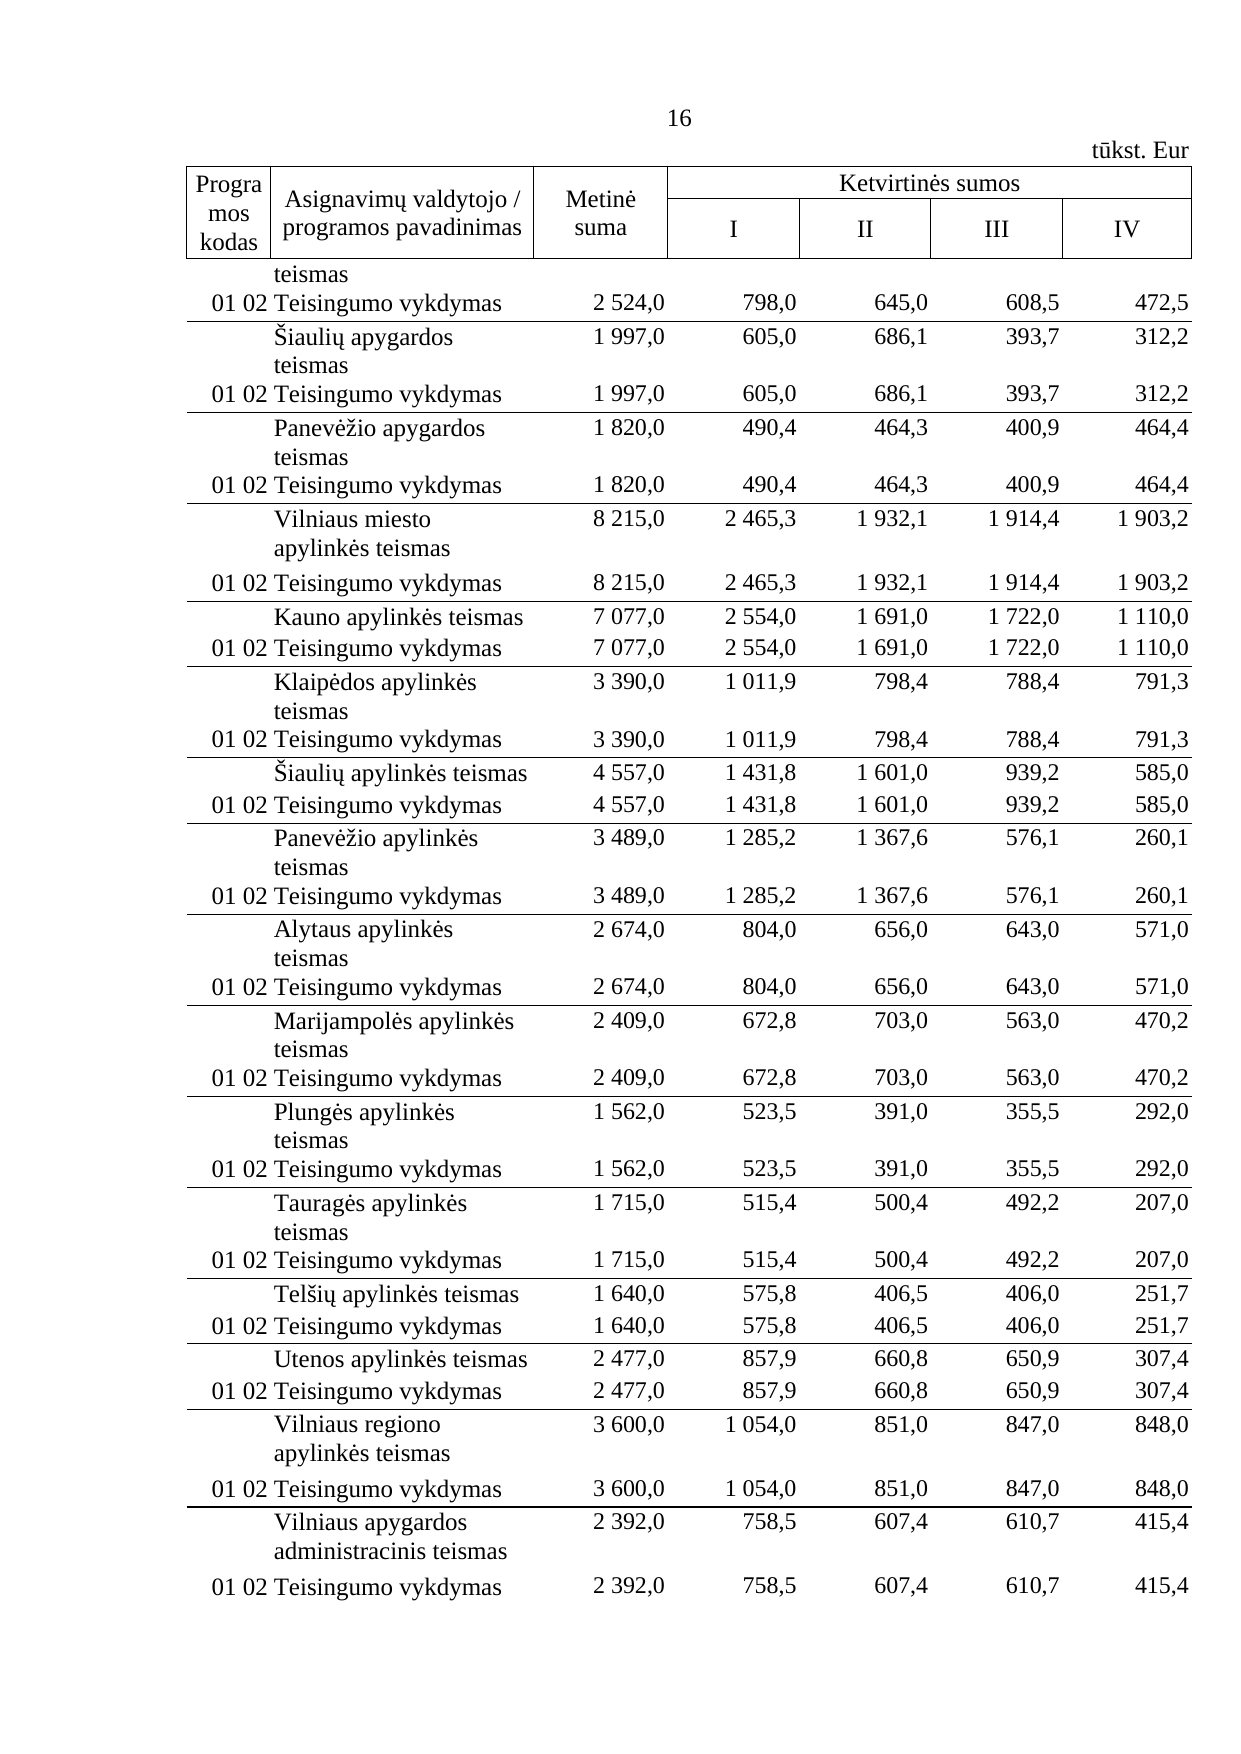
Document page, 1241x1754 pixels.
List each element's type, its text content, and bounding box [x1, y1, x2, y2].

table_cell 490,4 [668, 413, 799, 470]
table_cell 2 674,0 [534, 972, 667, 1005]
table_cell 1 914,4 [931, 568, 1062, 601]
table_cell 939,2 [931, 790, 1062, 822]
table_cell 1 820,0 [534, 413, 667, 470]
table_cell 1 562,0 [534, 1097, 667, 1154]
table_cell Programos kodas [187, 167, 270, 258]
table_cell 01 02 [187, 1474, 271, 1506]
table_cell Šiaulių apygardos teismas [271, 322, 534, 379]
table_cell [187, 758, 271, 790]
table_cell 3 600,0 [534, 1474, 667, 1506]
table_cell 523,5 [668, 1154, 799, 1187]
table_cell 1 932,1 [799, 504, 931, 568]
table_cell 660,8 [799, 1344, 931, 1376]
table_cell Panevėžio apylinkės teismas [271, 824, 534, 881]
table_cell 251,7 [1062, 1279, 1192, 1311]
table_cell 576,1 [931, 881, 1062, 913]
table_cell 515,4 [668, 1188, 799, 1246]
table_cell Teisingumo vykdymas [271, 881, 534, 913]
table_cell 656,0 [799, 915, 931, 972]
table_cell 571,0 [1062, 915, 1192, 972]
table_cell 1 367,6 [799, 881, 931, 913]
table_cell [187, 259, 271, 288]
table_cell Teisingumo vykdymas [271, 1572, 534, 1604]
table_cell 1 011,9 [668, 725, 799, 757]
table_cell 1 011,9 [668, 667, 799, 724]
table_header [187, 133, 271, 166]
table_cell 605,0 [668, 322, 799, 379]
table_cell [187, 667, 271, 724]
table_cell 391,0 [799, 1154, 931, 1187]
table_cell 500,4 [799, 1246, 931, 1278]
table_cell 643,0 [931, 915, 1062, 972]
table_cell [931, 259, 1062, 288]
table_cell 1 820,0 [534, 470, 667, 503]
table_cell 585,0 [1062, 790, 1192, 822]
table_cell Klaipėdos apylinkės teismas [271, 667, 534, 724]
table_cell 1 932,1 [799, 568, 931, 601]
table_cell III [931, 199, 1062, 258]
table_cell 1 691,0 [799, 602, 931, 633]
table_cell 3 489,0 [534, 824, 667, 881]
table_cell [187, 1410, 271, 1474]
table_cell Teisingumo vykdymas [271, 1063, 534, 1096]
table_cell Šiaulių apylinkės teismas [271, 758, 534, 790]
table_cell Marijampolės apylinkės teismas [271, 1006, 534, 1063]
table_cell 8 215,0 [534, 504, 667, 568]
table_cell 798,4 [799, 667, 931, 724]
table_cell 3 489,0 [534, 881, 667, 913]
table_cell Metinė suma [534, 167, 667, 258]
table_cell 01 02 [187, 288, 271, 321]
table_cell 1 431,8 [668, 758, 799, 790]
table_cell Teisingumo vykdymas [271, 379, 534, 412]
table_cell 1 722,0 [931, 602, 1062, 633]
table_cell 571,0 [1062, 972, 1192, 1005]
table_cell 406,5 [799, 1279, 931, 1311]
table_cell teismas [271, 259, 534, 288]
table_cell 607,4 [799, 1572, 931, 1604]
table_cell 1 914,4 [931, 504, 1062, 568]
table_cell 643,0 [931, 972, 1062, 1005]
table_cell 2 477,0 [534, 1344, 667, 1376]
table_cell 492,2 [931, 1246, 1062, 1278]
table_cell 307,4 [1062, 1344, 1192, 1376]
table_cell Teisingumo vykdymas [271, 1376, 534, 1408]
table_cell Tauragės apylinkės teismas [271, 1188, 534, 1246]
table_cell 672,8 [668, 1063, 799, 1096]
table_cell 251,7 [1062, 1311, 1192, 1343]
table_cell 500,4 [799, 1188, 931, 1246]
table_cell 464,3 [799, 470, 931, 503]
table_header tūkst. Eur [1062, 133, 1192, 166]
table_cell 01 02 [187, 1572, 271, 1604]
table_cell 1 640,0 [534, 1311, 667, 1343]
table_cell 672,8 [668, 1006, 799, 1063]
table_cell [187, 1097, 271, 1154]
table_cell 703,0 [799, 1006, 931, 1063]
table_cell 1 562,0 [534, 1154, 667, 1187]
table_cell 1 722,0 [931, 634, 1062, 666]
table_cell 7 077,0 [534, 602, 667, 633]
table_cell Teisingumo vykdymas [271, 1311, 534, 1343]
table_cell 523,5 [668, 1097, 799, 1154]
table_cell 01 02 [187, 1246, 271, 1278]
table_cell 01 02 [187, 1311, 271, 1343]
table_cell 4 557,0 [534, 758, 667, 790]
table_cell 1 285,2 [668, 881, 799, 913]
table_cell Asignavimų valdytojo / programos pavadinimas [271, 167, 533, 258]
table_cell 656,0 [799, 972, 931, 1005]
table_cell 851,0 [799, 1474, 931, 1506]
table_cell 1 903,2 [1062, 504, 1192, 568]
table_cell 515,4 [668, 1246, 799, 1278]
table_cell [187, 824, 271, 881]
table_cell 847,0 [931, 1410, 1062, 1474]
table_cell 292,0 [1062, 1097, 1192, 1154]
table_cell 292,0 [1062, 1154, 1192, 1187]
table_cell 686,1 [799, 379, 931, 412]
table_cell [534, 259, 667, 288]
table_cell Panevėžio apygardos teismas [271, 413, 534, 470]
table_cell 758,5 [668, 1508, 799, 1572]
table_cell 798,4 [799, 725, 931, 757]
table_cell Kauno apylinkės teismas [271, 602, 534, 633]
table_header [799, 133, 931, 166]
table_cell 1 285,2 [668, 824, 799, 881]
table_cell 312,2 [1062, 379, 1192, 412]
table_cell Telšių apylinkės teismas [271, 1279, 534, 1311]
table_cell 470,2 [1062, 1006, 1192, 1063]
table_cell 01 02 [187, 725, 271, 757]
table_cell 01 02 [187, 568, 271, 601]
table_cell 758,5 [668, 1572, 799, 1604]
table_cell 406,0 [931, 1311, 1062, 1343]
table_cell 939,2 [931, 758, 1062, 790]
table_cell 798,0 [668, 288, 799, 321]
table_cell Teisingumo vykdymas [271, 1246, 534, 1278]
table_cell 575,8 [668, 1279, 799, 1311]
table_cell 857,9 [668, 1344, 799, 1376]
table_cell 1 640,0 [534, 1279, 667, 1311]
table_cell [668, 259, 799, 288]
table_cell 207,0 [1062, 1246, 1192, 1278]
table_cell 492,2 [931, 1188, 1062, 1246]
table_cell Teisingumo vykdymas [271, 725, 534, 757]
table_cell 610,7 [931, 1572, 1062, 1604]
table_cell Teisingumo vykdymas [271, 1474, 534, 1506]
table_cell [187, 322, 271, 379]
table_cell 406,5 [799, 1311, 931, 1343]
table_cell 645,0 [799, 288, 931, 321]
table_header [668, 133, 799, 166]
table_cell 01 02 [187, 972, 271, 1005]
table_cell 4 557,0 [534, 790, 667, 822]
table_cell [187, 1508, 271, 1572]
table_cell 2 674,0 [534, 915, 667, 972]
table_cell 1 367,6 [799, 824, 931, 881]
table_cell [187, 1188, 271, 1246]
table_cell 1 431,8 [668, 790, 799, 822]
table_cell 848,0 [1062, 1474, 1192, 1506]
table_cell 260,1 [1062, 824, 1192, 881]
table_cell 01 02 [187, 1154, 271, 1187]
table_cell 1 997,0 [534, 322, 667, 379]
table_cell 400,9 [931, 413, 1062, 470]
table_cell 393,7 [931, 379, 1062, 412]
table_header [534, 133, 667, 166]
table_cell 3 390,0 [534, 667, 667, 724]
table_cell [187, 602, 271, 633]
table_cell II [800, 199, 930, 258]
table_cell 415,4 [1062, 1508, 1192, 1572]
table_cell 01 02 [187, 379, 271, 412]
table_cell 608,5 [931, 288, 1062, 321]
table_cell 791,3 [1062, 725, 1192, 757]
table_cell [187, 413, 271, 470]
table_cell [187, 1344, 271, 1376]
table_cell [187, 1006, 271, 1063]
table_cell 464,3 [799, 413, 931, 470]
table_cell 575,8 [668, 1311, 799, 1343]
table_cell 470,2 [1062, 1063, 1192, 1096]
table_cell 563,0 [931, 1006, 1062, 1063]
table_cell 576,1 [931, 824, 1062, 881]
table_cell Teisingumo vykdymas [271, 568, 534, 601]
table_cell 464,4 [1062, 470, 1192, 503]
table_cell 2 554,0 [668, 602, 799, 633]
table_cell 851,0 [799, 1410, 931, 1474]
table_cell 607,4 [799, 1508, 931, 1572]
table_cell Vilniaus miesto apylinkės teismas [271, 504, 534, 568]
table_cell 2 409,0 [534, 1063, 667, 1096]
table_cell Teisingumo vykdymas [271, 288, 534, 321]
table_cell 01 02 [187, 470, 271, 503]
table_cell 400,9 [931, 470, 1062, 503]
table_cell 847,0 [931, 1474, 1062, 1506]
table_header [271, 133, 534, 166]
table_cell 650,9 [931, 1344, 1062, 1376]
table_cell 610,7 [931, 1508, 1062, 1572]
table_cell 804,0 [668, 915, 799, 972]
table_cell 660,8 [799, 1376, 931, 1408]
table_cell 01 02 [187, 1063, 271, 1096]
table_cell Vilniaus regiono apylinkės teismas [271, 1410, 534, 1474]
table_cell Teisingumo vykdymas [271, 790, 534, 822]
table_cell 703,0 [799, 1063, 931, 1096]
table_cell 791,3 [1062, 667, 1192, 724]
table_cell 2 477,0 [534, 1376, 667, 1408]
table_cell 307,4 [1062, 1376, 1192, 1408]
table_cell Utenos apylinkės teismas [271, 1344, 534, 1376]
table_cell 788,4 [931, 725, 1062, 757]
table_cell 2 392,0 [534, 1572, 667, 1604]
table_cell 260,1 [1062, 881, 1192, 913]
table_cell 393,7 [931, 322, 1062, 379]
table_cell 788,4 [931, 667, 1062, 724]
table_header [931, 133, 1062, 166]
table_cell 1 715,0 [534, 1246, 667, 1278]
table_cell 1 601,0 [799, 790, 931, 822]
table_cell 2 465,3 [668, 504, 799, 568]
table_cell I [668, 199, 799, 258]
table_cell 312,2 [1062, 322, 1192, 379]
table_cell [187, 1279, 271, 1311]
table_cell [187, 915, 271, 972]
table_cell 490,4 [668, 470, 799, 503]
table_cell 1 601,0 [799, 758, 931, 790]
table_cell IV [1063, 199, 1191, 258]
table_cell 415,4 [1062, 1572, 1192, 1604]
table_cell 650,9 [931, 1376, 1062, 1408]
table_cell 01 02 [187, 881, 271, 913]
table_cell 1 054,0 [668, 1410, 799, 1474]
table_cell [187, 504, 271, 568]
table_cell 207,0 [1062, 1188, 1192, 1246]
table_cell 2 465,3 [668, 568, 799, 601]
table_cell 2 524,0 [534, 288, 667, 321]
table_cell Vilniaus apygardos administracinis teismas [271, 1508, 534, 1572]
table_cell 01 02 [187, 790, 271, 822]
table_cell 391,0 [799, 1097, 931, 1154]
table_cell 01 02 [187, 1376, 271, 1408]
table_cell Alytaus apylinkės teismas [271, 915, 534, 972]
table_cell [1062, 259, 1192, 288]
table_cell 406,0 [931, 1279, 1062, 1311]
table_cell 605,0 [668, 379, 799, 412]
table_cell 1 691,0 [799, 634, 931, 666]
table_cell 686,1 [799, 322, 931, 379]
table_cell 7 077,0 [534, 634, 667, 666]
table_cell 857,9 [668, 1376, 799, 1408]
table_cell Plungės apylinkės teismas [271, 1097, 534, 1154]
table_cell 3 600,0 [534, 1410, 667, 1474]
table_cell Teisingumo vykdymas [271, 972, 534, 1005]
table_cell Teisingumo vykdymas [271, 1154, 534, 1187]
table_cell 1 903,2 [1062, 568, 1192, 601]
table_cell 1 054,0 [668, 1474, 799, 1506]
table_cell 1 715,0 [534, 1188, 667, 1246]
table_cell 2 554,0 [668, 634, 799, 666]
table_cell 848,0 [1062, 1410, 1192, 1474]
table_cell 3 390,0 [534, 725, 667, 757]
table_cell 01 02 [187, 634, 271, 666]
table_cell 1 110,0 [1062, 602, 1192, 633]
table_cell Teisingumo vykdymas [271, 634, 534, 666]
table_cell 472,5 [1062, 288, 1192, 321]
table_cell 464,4 [1062, 413, 1192, 470]
table_cell 2 392,0 [534, 1508, 667, 1572]
table_cell 585,0 [1062, 758, 1192, 790]
table_cell 355,5 [931, 1097, 1062, 1154]
table_cell 563,0 [931, 1063, 1062, 1096]
table_cell Teisingumo vykdymas [271, 470, 534, 503]
table_cell 8 215,0 [534, 568, 667, 601]
table_cell 804,0 [668, 972, 799, 1005]
table_cell 355,5 [931, 1154, 1062, 1187]
table_cell Ketvirtinės sumos [668, 167, 1191, 198]
table_cell 1 110,0 [1062, 634, 1192, 666]
table_cell 2 409,0 [534, 1006, 667, 1063]
table_cell 1 997,0 [534, 379, 667, 412]
table_cell [799, 259, 931, 288]
